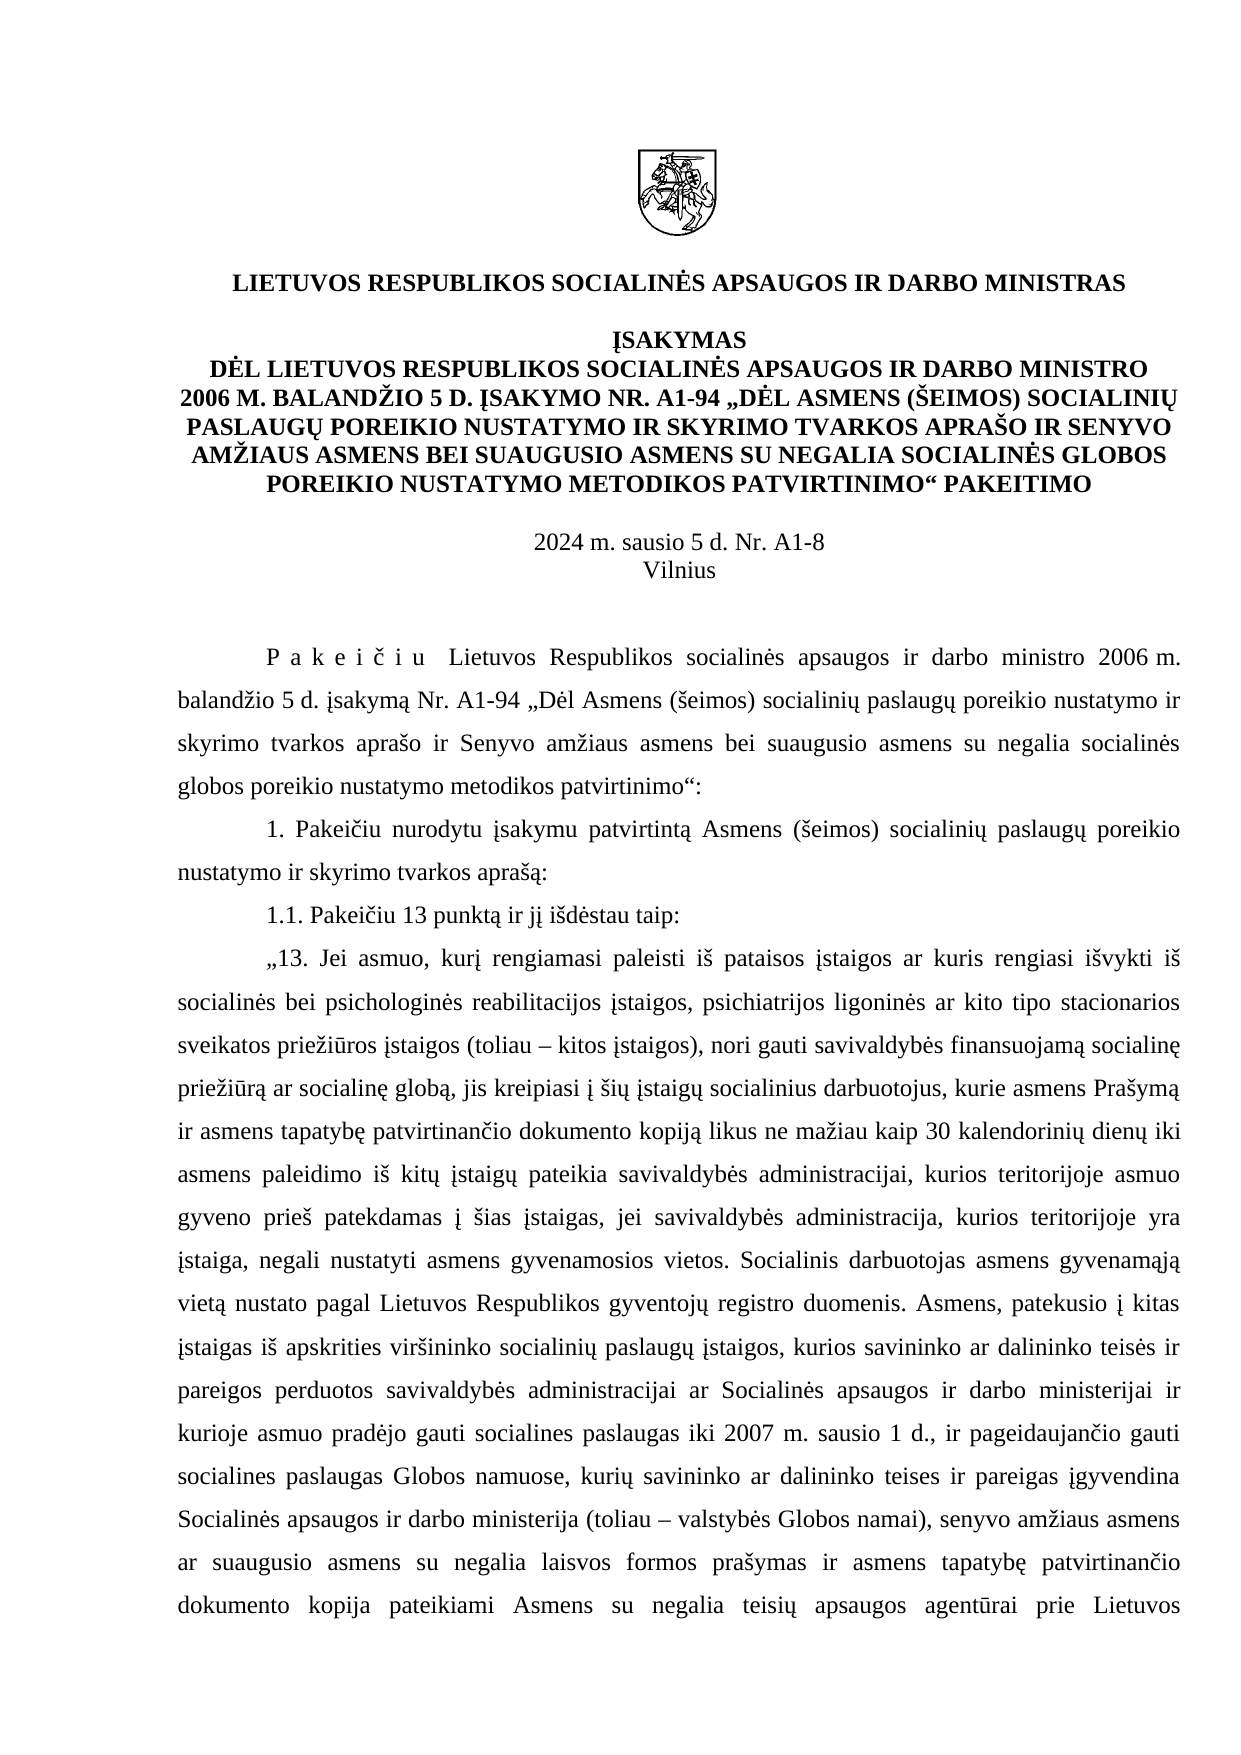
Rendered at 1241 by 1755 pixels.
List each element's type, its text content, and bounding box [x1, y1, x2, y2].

text ĮSAKYMAS [177, 325, 1181, 354]
text „13. Jei asmuo, kurį rengiamasi paleisti iš pataisos įstaigos ar kuris rengiasi išvykti iš socialinės bei psichologinės reabilitacijos įstaigos, psichiatrijos ligoninės ar kito tipo stacionarios sveikatos priežiūros įstaigos (toliau – kitos įstaigos), nori gauti savivaldybės finansuojamą socialinę priežiūrą ar socialinę globą, jis kreipiasi į šių įstaigų socialinius darbuotojus, kurie asmens Prašymą ir asmens tapatybę patvirtinančio dokumento kopiją likus ne mažiau kaip 30 kalendorinių dienų iki asmens paleidimo iš kitų įstaigų pateikia savivaldybės administracijai, kurios teritorijoje asmuo gyveno prieš patekdamas į šias įstaigas, jei savivaldybės administracija, kurios teritorijoje yra įstaiga, negali nustatyti asmens gyvenamosios vietos. Socialinis darbuotojas asmens gyvenamąją vietą nustato pagal Lietuvos Respublikos gyventojų registro duomenis. Asmens, patekusio į kitas įstaigas iš apskrities viršininko socialinių paslaugų įstaigos, kurios savininko ar dalininko teisės ir pareigos perduotos savivaldybės administracijai ar Socialinės apsaugos ir darbo ministerijai ir kurioje asmuo pradėjo gauti socialines paslaugas iki 2007 m. sausio 1 d., ir pageidaujančio gauti socialines paslaugas Globos namuose, kurių savininko ar dalininko teises ir pareigas įgyvendina Socialinės apsaugos ir darbo ministerija (toliau – valstybės Globos namai), senyvo amžiaus asmens ar suaugusio asmens su negalia laisvos formos prašymas ir asmens tapatybę patvirtinančio dokumento kopija pateikiami Asmens su negalia teisių apsaugos agentūrai prie Lietuvos [177, 943, 1181, 1619]
text 1.1. Pakeičiu 13 punktą ir jį išdėstau taip: [177, 900, 1181, 929]
text Pakeičiu Lietuvos Respublikos socialinės apsaugos ir darbo ministro 2006 m. balandžio 5 d. įsakymą Nr. A1-94 „Dėl Asmens (šeimos) socialinių paslaugų poreikio nustatymo ir skyrimo tvarkos aprašo ir Senyvo amžiaus asmens bei suaugusio asmens su negalia socialinės globos poreikio nustatymo metodikos patvirtinimo“: [177, 642, 1181, 800]
text LIETUVOS RESPUBLIKOS SOCIALINĖS APSAUGOS IR DARBO MINISTRAS [177, 268, 1181, 297]
text DĖL LIETUVOS RESPUBLIKOS SOCIALINĖS APSAUGOS IR DARBO MINISTRO 2006 M. BALANDŽIO 5 D. ĮSAKYMO NR. A1-94 „DĖL ASMENS (ŠEIMOS) SOCIALINIŲ PASLAUGŲ POREIKIO NUSTATYMO IR SKYRIMO TVARKOS APRAŠO IR SENYVO AMŽIAUS ASMENS BEI SUAUGUSIO ASMENS SU NEGALIA SOCIALINĖS GLOBOS POREIKIO NUSTATYMO METODIKOS PATVIRTINIMO“ PAKEITIMO [177, 354, 1181, 498]
text Vilnius [177, 555, 1181, 584]
text 2024 m. sausio 5 d. Nr. A1-8 [177, 527, 1181, 555]
text 1. Pakeičiu nurodytu įsakymu patvirtintą Asmens (šeimos) socialinių paslaugų poreikio nustatymo ir skyrimo tvarkos aprašą: [177, 814, 1181, 886]
